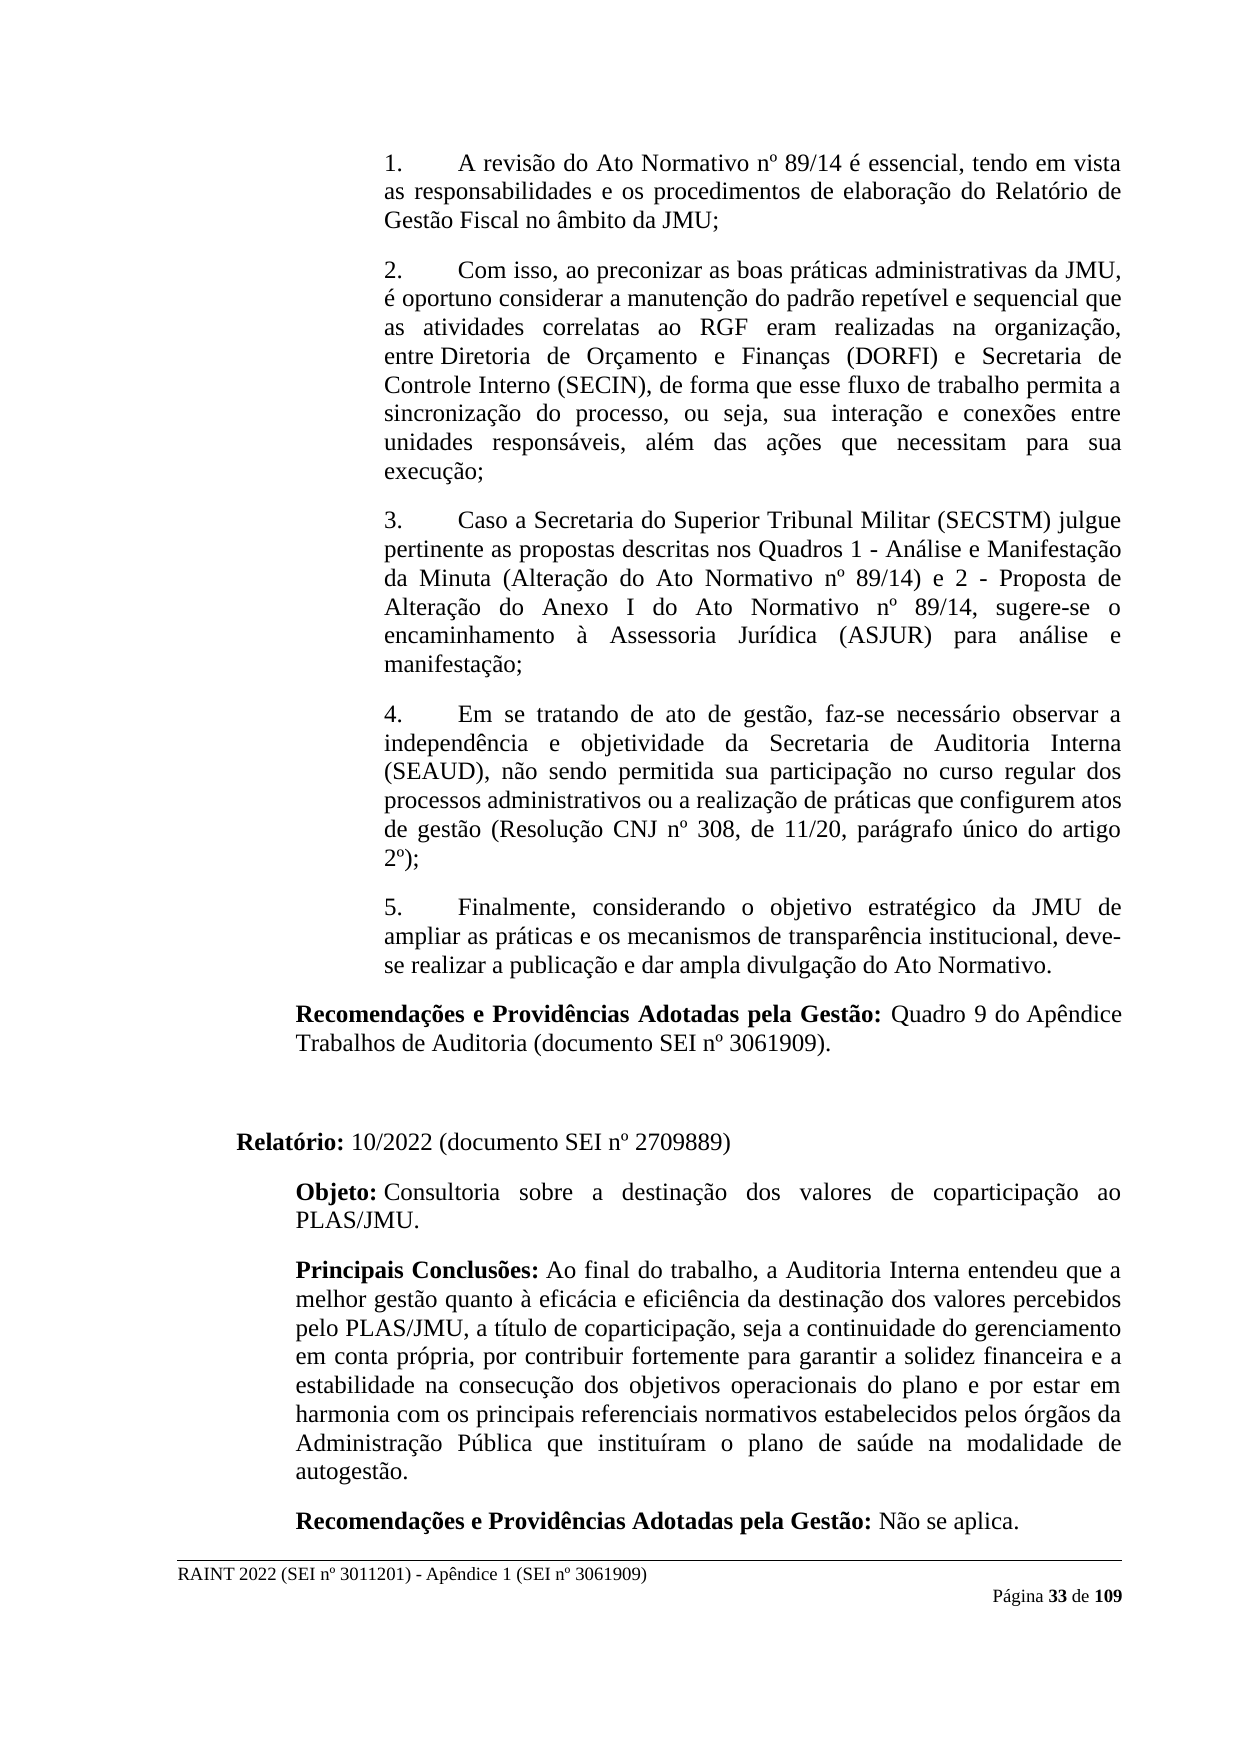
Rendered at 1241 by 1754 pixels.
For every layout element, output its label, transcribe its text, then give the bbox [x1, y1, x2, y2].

list Com isso, ao preconizar as boas práticas administrativas da JMU, é oportuno considerar a manutenção do padrão repetível e sequencial que as atividades correlatas ao RGF eram realizadas na organização, entre Diretoria de Orçamento e Finanças (DORFI) e Secretaria de Controle Interno (SECIN), de forma que esse fluxo de trabalho permita a sincronização do processo, ou seja, sua interação e conexões entre unidades responsáveis, além das ações que necessitam para sua execução; [384, 255, 1122, 485]
text Recomendações e Providências Adotadas pela Gestão: Quadro 9 do Apêndice Trabalhos de Auditoria (documento SEI nº 3061909). [295, 999, 1122, 1057]
text Principais Conclusões: Ao final do trabalho, a Auditoria Interna entendeu que a melhor gestão quanto à eficácia e eficiência da destinação dos valores percebidos pelo PLAS/JMU, a título de coparticipação, seja a continuidade do gerenciamento em conta própria, por contribuir fortemente para garantir a solidez financeira e a estabilidade na consecução dos objetivos operacionais do plano e por estar em harmonia com os principais referenciais normativos estabelecidos pelos órgãos da Administração Pública que instituíram o plano de saúde na modalidade de autogestão. [295, 1255, 1122, 1485]
text Objeto: Consultoria sobre a destinação dos valores de coparticipação ao PLAS/JMU. [295, 1177, 1122, 1234]
list Finalmente, considerando o objetivo estratégico da JMU de ampliar as práticas e os mecanismos de transparência institucional, deve-se realizar a publicação e dar ampla divulgação do Ato Normativo. [384, 892, 1122, 978]
list A revisão do Ato Normativo nº 89/14 é essencial, tendo em vista as responsabilidades e os procedimentos de elaboração do Relatório de Gestão Fiscal no âmbito da JMU; [384, 148, 1122, 234]
text Recomendações e Providências Adotadas pela Gestão: Não se aplica. [295, 1506, 1122, 1535]
text Relatório: 10/2022 (documento SEI nº 2709889) [236, 1127, 1122, 1156]
list Em se tratando de ato de gestão, faz-se necessário observar a independência e objetividade da Secretaria de Auditoria Interna (SEAUD), não sendo permitida sua participação no curso regular dos processos administrativos ou a realização de práticas que configurem atos de gestão (Resolução CNJ nº 308, de 11/20, parágrafo único do artigo 2º); [384, 699, 1122, 871]
list Caso a Secretaria do Superior Tribunal Militar (SECSTM) julgue pertinente as propostas descritas nos Quadros 1 - Análise e Manifestação da Minuta (Alteração do Ato Normativo nº 89/14) e 2 - Proposta de Alteração do Anexo I do Ato Normativo nº 89/14, sugere-se o encaminhamento à Assessoria Jurídica (ASJUR) para análise e manifestação; [384, 506, 1122, 678]
